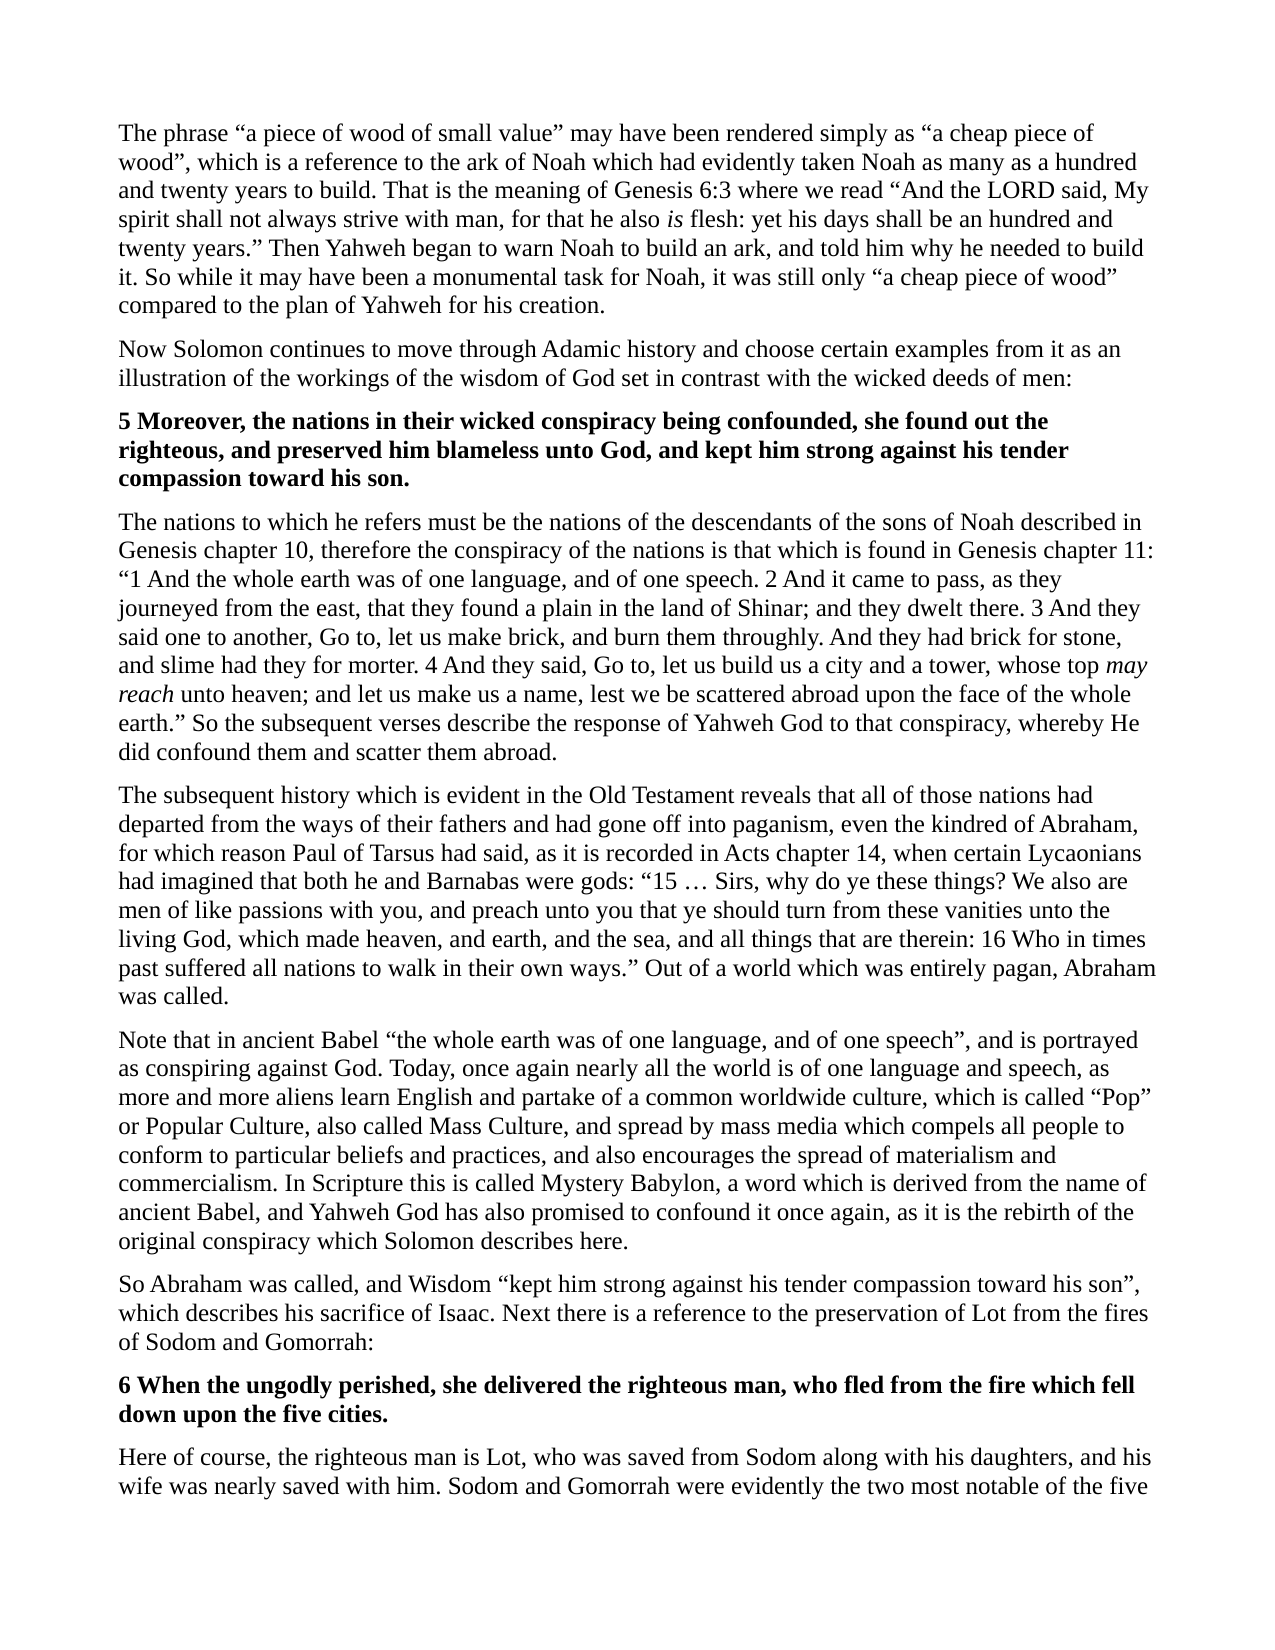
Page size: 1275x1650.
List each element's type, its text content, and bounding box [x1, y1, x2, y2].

text So Abraham was called, and Wisdom “kept him strong against his tender compassion toward his son”, which describes his sacrifice of Isaac. Next there is a reference to the preservation of Lot from the fires of Sodom and Gomorrah: [118, 1269, 1157, 1356]
text The nations to which he refers must be the nations of the descendants of the sons of Noah described in Genesis chapter 10, therefore the conspiracy of the nations is that which is found in Genesis chapter 11: “1 And the whole earth was of one language, and of one speech. 2 And it came to pass, as they journeyed from the east, that they found a plain in the land of Shinar; and they dwelt there. 3 And they said one to another, Go to, let us make brick, and burn them throughly. And they had brick for stone, and slime had they for morter. 4 And they said, Go to, let us build us a city and a tower, whose top may reach unto heaven; and let us make us a name, lest we be scattered abroad upon the face of the whole earth.” So the subsequent verses describe the response of Yahweh God to that conspiracy, whereby He did confound them and scatter them abroad. [118, 507, 1157, 766]
text Note that in ancient Babel “the whole earth was of one language, and of one speech”, and is portrayed as conspiring against God. Today, once again nearly all the world is of one language and speech, as more and more aliens learn English and partake of a common worldwide culture, which is called “Pop” or Popular Culture, also called Mass Culture, and spread by mass media which compels all people to conform to particular beliefs and practices, and also encourages the spread of materialism and commercialism. In Scripture this is called Mystery Babylon, a word which is derived from the name of ancient Babel, and Yahweh God has also promised to confound it once again, as it is the rebirth of the original conspiracy which Solomon describes here. [118, 1025, 1157, 1255]
text Here of course, the righteous man is Lot, who was saved from Sodom along with his daughters, and his wife was nearly saved with him. Sodom and Gomorrah were evidently the two most notable of the five [118, 1442, 1157, 1500]
text 6 When the ungodly perished, she delivered the righteous man, who fled from the fire which fell down upon the five cities. [118, 1370, 1157, 1428]
text 5 Moreover, the nations in their wicked conspiracy being confounded, she found out the righteous, and preserved him blameless unto God, and kept him strong against his tender compassion toward his son. [118, 406, 1157, 492]
text Now Solomon continues to move through Adamic history and choose certain examples from it as an illustration of the workings of the wisdom of God set in contrast with the wicked deeds of men: [118, 334, 1157, 391]
text The subsequent history which is evident in the Old Testament reveals that all of those nations had departed from the ways of their fathers and had gone off into paganism, even the kindred of Abraham, for which reason Paul of Tarsus had said, as it is recorded in Acts chapter 14, when certain Lycaonians had imagined that both he and Barnabas were gods: “15 … Sirs, why do ye these things? We also are men of like passions with you, and preach unto you that ye should turn from these vanities unto the living God, which made heaven, and earth, and the sea, and all things that are therein: 16 Who in times past suffered all nations to walk in their own ways.” Out of a world which was entirely pagan, Abraham was called. [118, 780, 1157, 1010]
text The phrase “a piece of wood of small value” may have been rendered simply as “a cheap piece of wood”, which is a reference to the ark of Noah which had evidently taken Noah as many as a hundred and twenty years to build. That is the meaning of Genesis 6:3 where we read “And the LORD said, My spirit shall not always strive with man, for that he also is flesh: yet his days shall be an hundred and twenty years.” Then Yahweh began to warn Noah to build an ark, and told him why he needed to build it. So while it may have been a monumental task for Noah, it was still only “a cheap piece of wood” compared to the plan of Yahweh for his creation. [118, 118, 1157, 319]
